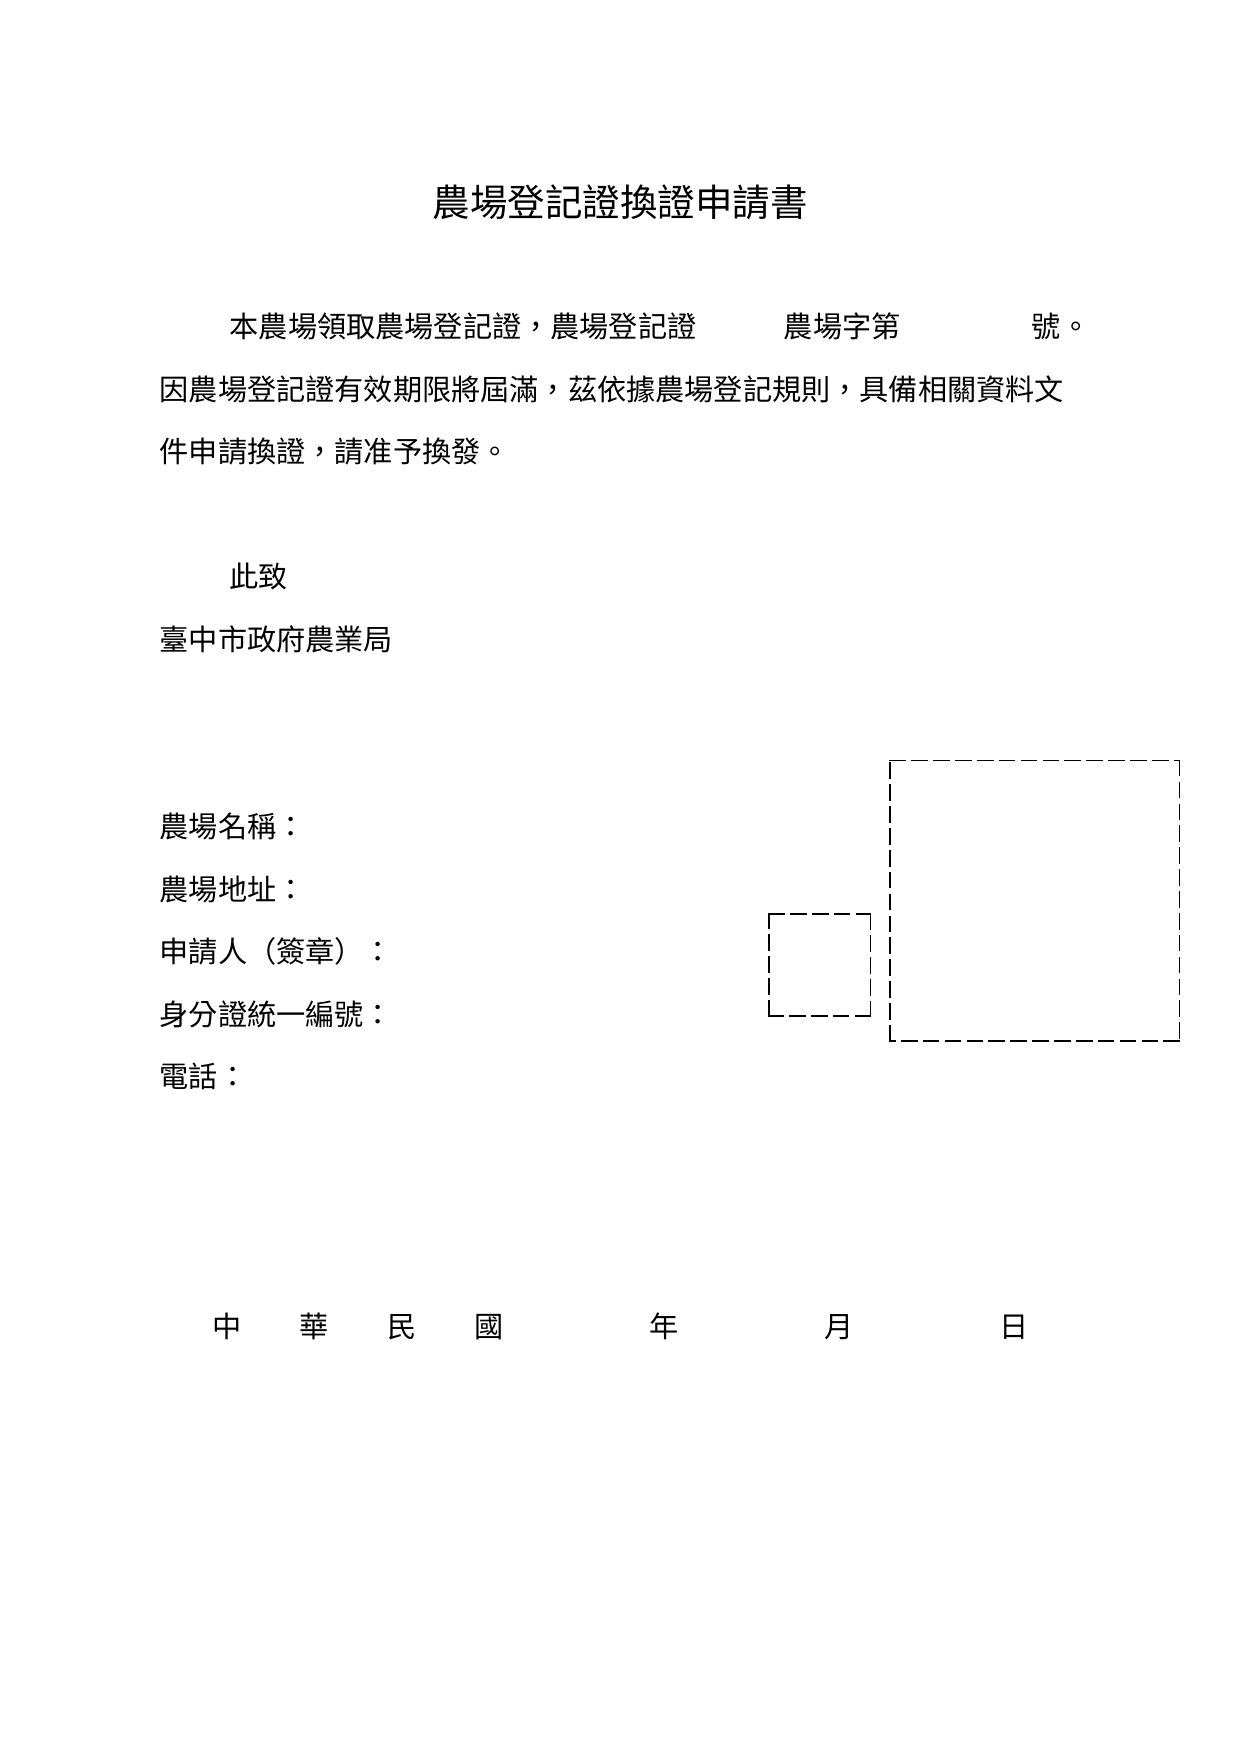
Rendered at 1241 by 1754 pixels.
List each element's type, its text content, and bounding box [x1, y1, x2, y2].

text 身分證統一編號： [159, 971, 889, 1033]
text 申請人（簽章）： [159, 908, 889, 971]
text 因農場登記證有效期限將屆滿，茲依據農場登記規則，具備相關資料文件申請換證，請准予換發。 [159, 346, 1081, 471]
text [768, 913, 871, 1017]
text 本農場領取農場登記證，農場登記證 農場字第 號。 [159, 283, 1081, 346]
text 農場名稱： [159, 783, 889, 846]
text 此致 [159, 533, 1081, 596]
text 臺中市政府農業局 [159, 596, 1081, 658]
text 農場地址： [159, 846, 889, 908]
text 中 華 民 國 年 月 日 [159, 1283, 1081, 1346]
text 電話： [159, 1033, 1081, 1096]
text 農場登記證換證申請書 [159, 158, 1081, 221]
